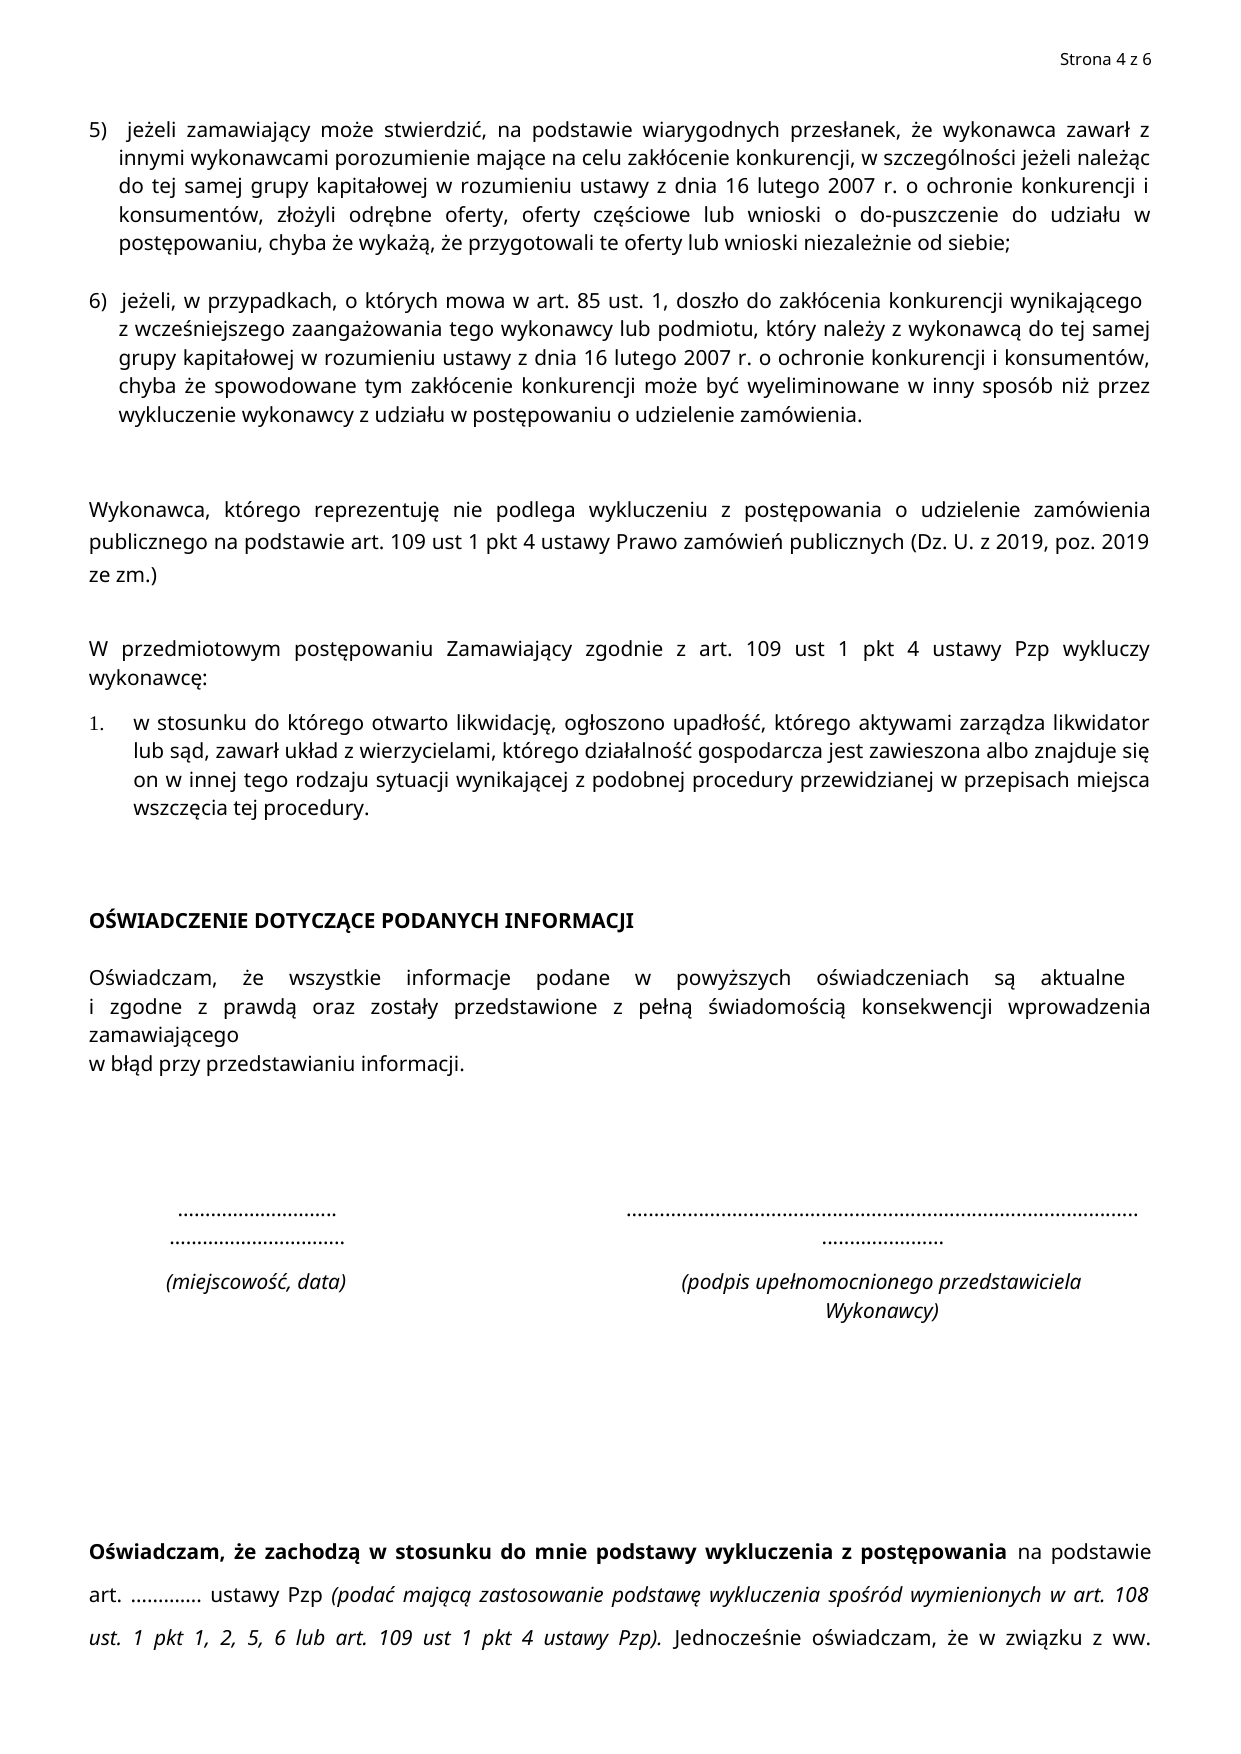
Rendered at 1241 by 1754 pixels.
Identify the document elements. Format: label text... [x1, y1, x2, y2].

table_cell (miejscowość, data) [89, 1268, 518, 1324]
table_header ………………………..………………………….. [89, 1094, 518, 1267]
text Wykonawca, którego reprezentuję nie podlega wykluczeniu z postępowania o udzielenie zamówienia publicznego na podstawie art. 109 ust 1 pkt 4 ustawy Prawo zamówień publicznych (Dz. U. z 2019, poz. 2019 ze zm.) [89, 495, 1152, 588]
text Oświadczam, że wszystkie informacje podane w powyższych oświadczeniach są aktualne i zgodne z prawdą oraz zostały przedstawione z pełną świadomością konsekwencji wprowadzenia zamawiającego w błąd przy przedstawianiu informacji. [89, 963, 1152, 1077]
text 6) jeżeli, w przypadkach, o których mowa w art. 85 ust. 1, doszło do zakłócenia konkurencji wynikającego z wcześniejszego zaangażowania tego wykonawcy lub podmiotu, który należy z wykonawcą do tej samej grupy kapitałowej w rozumieniu ustawy z dnia 16 lutego 2007 r. o ochronie konkurencji i konsumentów, chyba że spowodowane tym zakłócenie konkurencji może być wyeliminowane w inny sposób niż przez wykluczenie wykonawcy z udziału w postępowaniu o udzielenie zamówienia. [89, 286, 1152, 428]
table_header .................................................................................................................. [518, 1094, 1152, 1267]
list w stosunku do którego otwarto likwidację, ogłoszono upadłość, którego aktywami zarządza likwidator lub sąd, zawarł układ z wierzycielami, którego działalność gospodarcza jest zawieszona albo znajduje się on w innej tego rodzaju sytuacji wynikającej z podobnej procedury przewidzianej w przepisach miejsca wszczęcia tej procedury. [89, 708, 1152, 822]
text OŚWIADCZENIE DOTYCZĄCE PODANYCH INFORMACJI [89, 906, 1152, 934]
text 5) jeżeli zamawiający może stwierdzić, na podstawie wiarygodnych przesłanek, że wykonawca zawarł z innymi wykonawcami porozumienie mające na celu zakłócenie konkurencji, w szczególności jeżeli należąc do tej samej grupy kapitałowej w rozumieniu ustawy z dnia 16 lutego 2007 r. o ochronie konkurencji i konsumentów, złożyli odrębne oferty, oferty częściowe lub wnioski o do-puszczenie do udziału w postępowaniu, chyba że wykażą, że przygotowali te oferty lub wnioski niezależnie od siebie; [89, 115, 1152, 257]
table_cell (podpis upełnomocnionego przedstawiciela Wykonawcy) [518, 1268, 1152, 1324]
text Oświadczam, że zachodzą w stosunku do mnie podstawy wykluczenia z postępowania na podstawie art. …………. ustawy Pzp (podać mającą zastosowanie podstawę wykluczenia spośród wymienionych w art. 108 ust. 1 pkt 1, 2, 5, 6 lub art. 109 ust 1 pkt 4 ustawy Pzp). Jednocześnie oświadczam, że w związku z ww. [89, 1537, 1152, 1651]
text W przedmiotowym postępowaniu Zamawiający zgodnie z art. 109 ust 1 pkt 4 ustawy Pzp wykluczy wykonawcę: [89, 634, 1152, 691]
